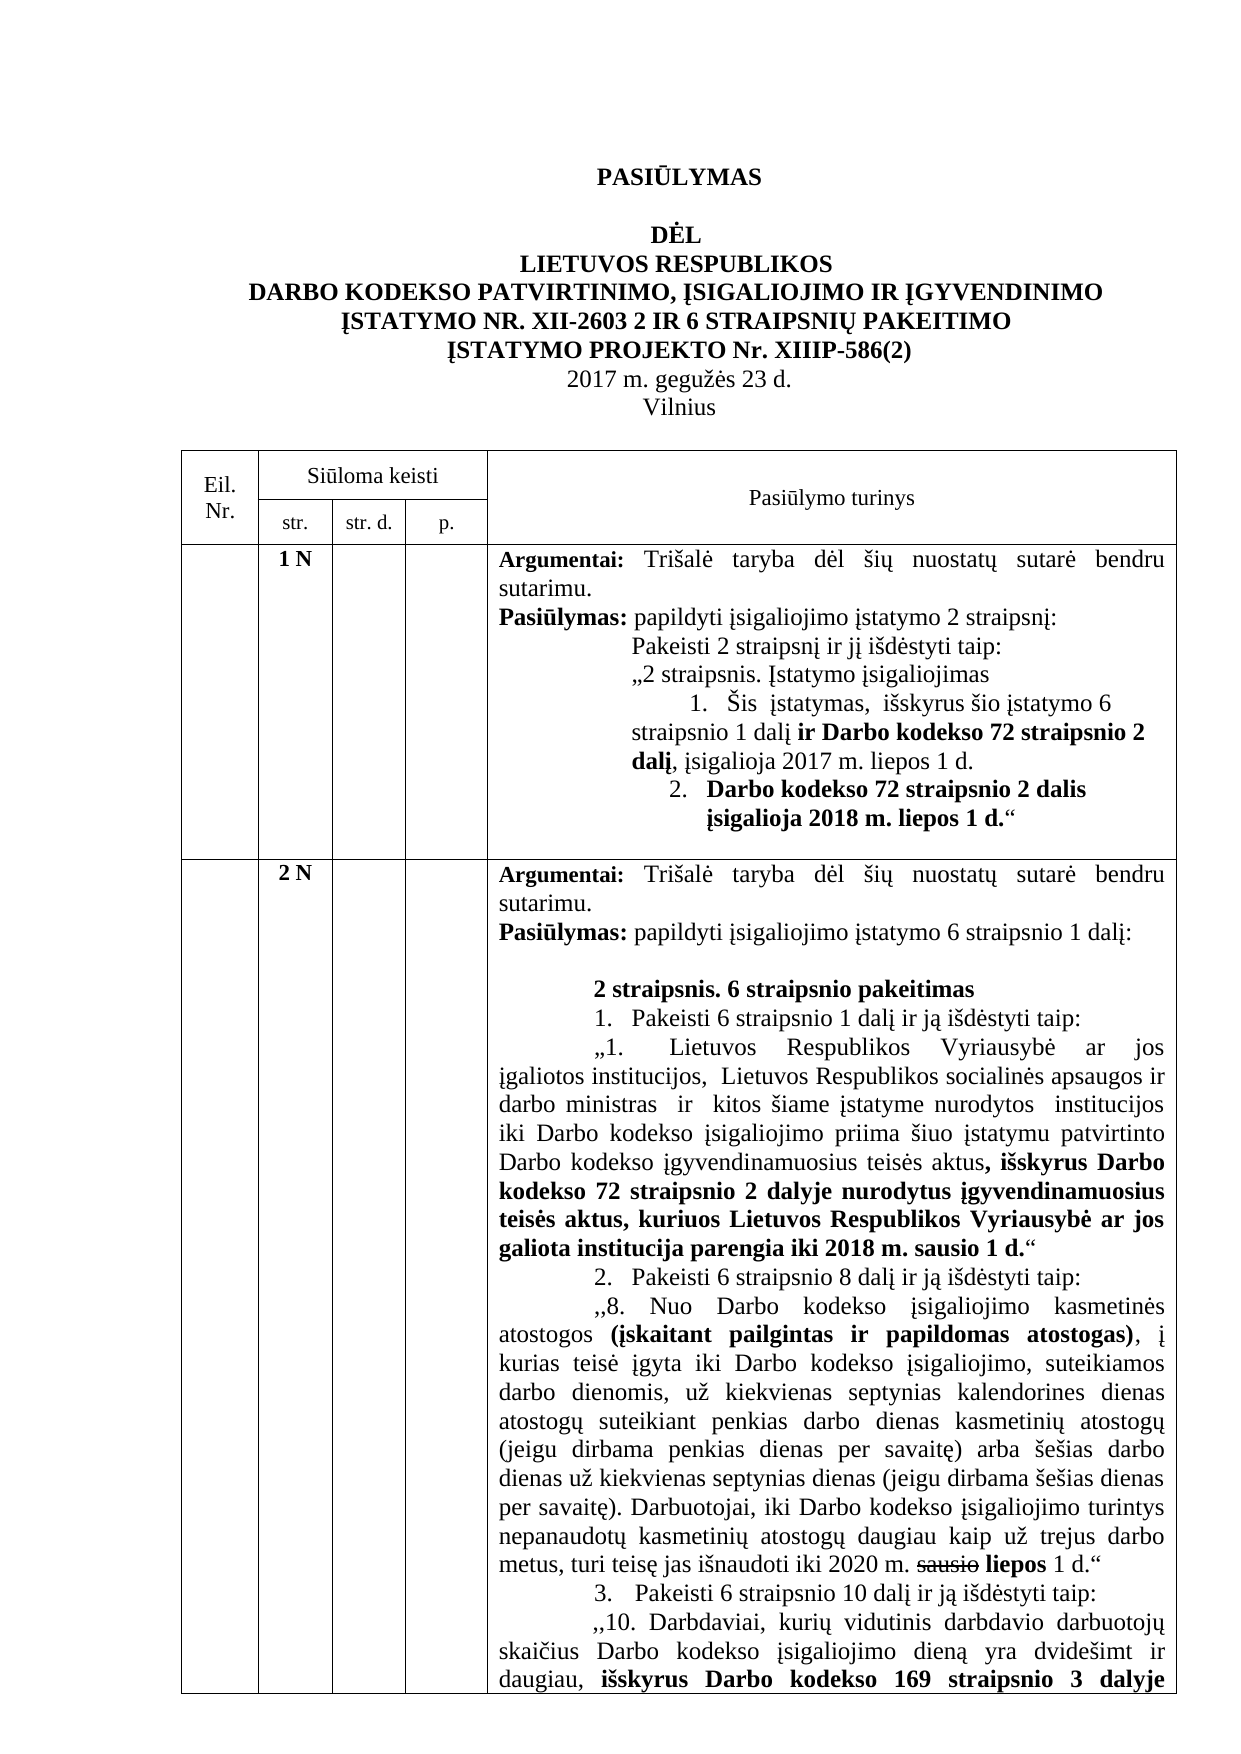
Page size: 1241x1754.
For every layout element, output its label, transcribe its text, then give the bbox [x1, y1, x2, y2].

table_cell [333, 545, 405, 858]
text ĮSTATYMO PROJEKTO Nr. XIIIP-586(2) [177, 335, 1181, 364]
table_header [508, 191, 812, 220]
table_cell 1 N [259, 545, 332, 858]
text Vilnius [177, 392, 1181, 421]
table_header Pasiūlymo turinys [488, 451, 1176, 543]
table_cell 2 N [259, 860, 332, 1693]
table_cell str. d. [333, 500, 405, 543]
text DĖL [177, 220, 1181, 249]
table_cell [406, 860, 487, 1693]
table_cell p. [406, 500, 487, 543]
table_header Eil. Nr. [182, 451, 258, 543]
table_cell Argumentai: Trišalė taryba dėl šių nuostatų sutarė bendru sutarimu. Pasiūlymas: papildyti įsigaliojimo įstatymo 6 straipsnio 1 dalį: 2 straipsnis. 6 straipsnio pakeitimas 1. Pakeisti 6 straipsnio 1 dalį ir ją išdėstyti taip: „1. Lietuvos Respublikos Vyriausybė ar jos įgaliotos institucijos, Lietuvos Respublikos socialinės apsaugos ir darbo ministras ir kitos šiame įstatyme nurodytos institucijos iki Darbo kodekso įsigaliojimo priima šiuo įstatymu patvirtinto Darbo kodekso įgyvendinamuosius teisės aktus, išskyrus Darbo kodekso 72 straipsnio 2 dalyje nurodytus įgyvendinamuosius teisės aktus, kuriuos Lietuvos Respublikos Vyriausybė ar jos galiota institucija parengia iki 2018 m. sausio 1 d.“ 2. Pakeisti 6 straipsnio 8 dalį ir ją išdėstyti taip: ,,8. Nuo Darbo kodekso įsigaliojimo kasmetinės atostogos (įskaitant pailgintas ir papildomas atostogas), į kurias teisė įgyta iki Darbo kodekso įsigaliojimo, suteikiamos darbo dienomis, už kiekvienas septynias kalendorines dienas atostogų suteikiant penkias darbo dienas kasmetinių atostogų (jeigu dirbama penkias dienas per savaitę) arba šešias darbo dienas už kiekvienas septynias dienas (jeigu dirbama šešias dienas per savaitę). Darbuotojai, iki Darbo kodekso įsigaliojimo turintys nepanaudotų kasmetinių atostogų daugiau kaip už trejus darbo metus, turi teisę jas išnaudoti iki 2020 m. sausio liepos 1 d.“ 3. Pakeisti 6 straipsnio 10 dalį ir ją išdėstyti taip: ,,10. Darbdaviai, kurių vidutinis darbdavio darbuotojų skaičius Darbo kodekso įsigaliojimo dieną yra dvidešimt ir daugiau, išskyrus Darbo kodekso 169 straipsnio 3 dalyje [488, 860, 1176, 1693]
table_cell str. [259, 500, 332, 543]
text PASIŪLYMAS [177, 162, 1181, 191]
table_cell [333, 860, 405, 1693]
table_cell Argumentai: Trišalė taryba dėl šių nuostatų sutarė bendru sutarimu. Pasiūlymas: papildyti įsigaliojimo įstatymo 2 straipsnį: Pakeisti 2 straipsnį ir jį išdėstyti taip: „2 straipsnis. Įstatymo įsigaliojimas Šis įstatymas, išskyrus šio įstatymo 6 straipsnio 1 dalį ir Darbo kodekso 72 straipsnio 2 dalį, įsigalioja 2017 m. liepos 1 d. Darbo kodekso 72 straipsnio 2 dalis įsigalioja 2018 m. liepos 1 d.“ [488, 545, 1176, 858]
table_header [166, 191, 508, 220]
table_header [812, 191, 1192, 220]
text ĮSTATYMO NR. XII-2603 2 IR 6 STRAIPSNIŲ PAKEITIMO [177, 306, 1181, 335]
text 2017 m. gegužės 23 d. [177, 364, 1181, 392]
text DARBO KODEKSO PATVIRTINIMO, ĮSIGALIOJIMO IR ĮGYVENDINIMO [177, 277, 1181, 306]
table_cell [182, 860, 258, 1693]
table_header Siūloma keisti [259, 451, 487, 499]
table_cell [406, 545, 487, 858]
text LIETUVOS RESPUBLIKOS [177, 249, 1181, 277]
table_cell [182, 545, 258, 858]
